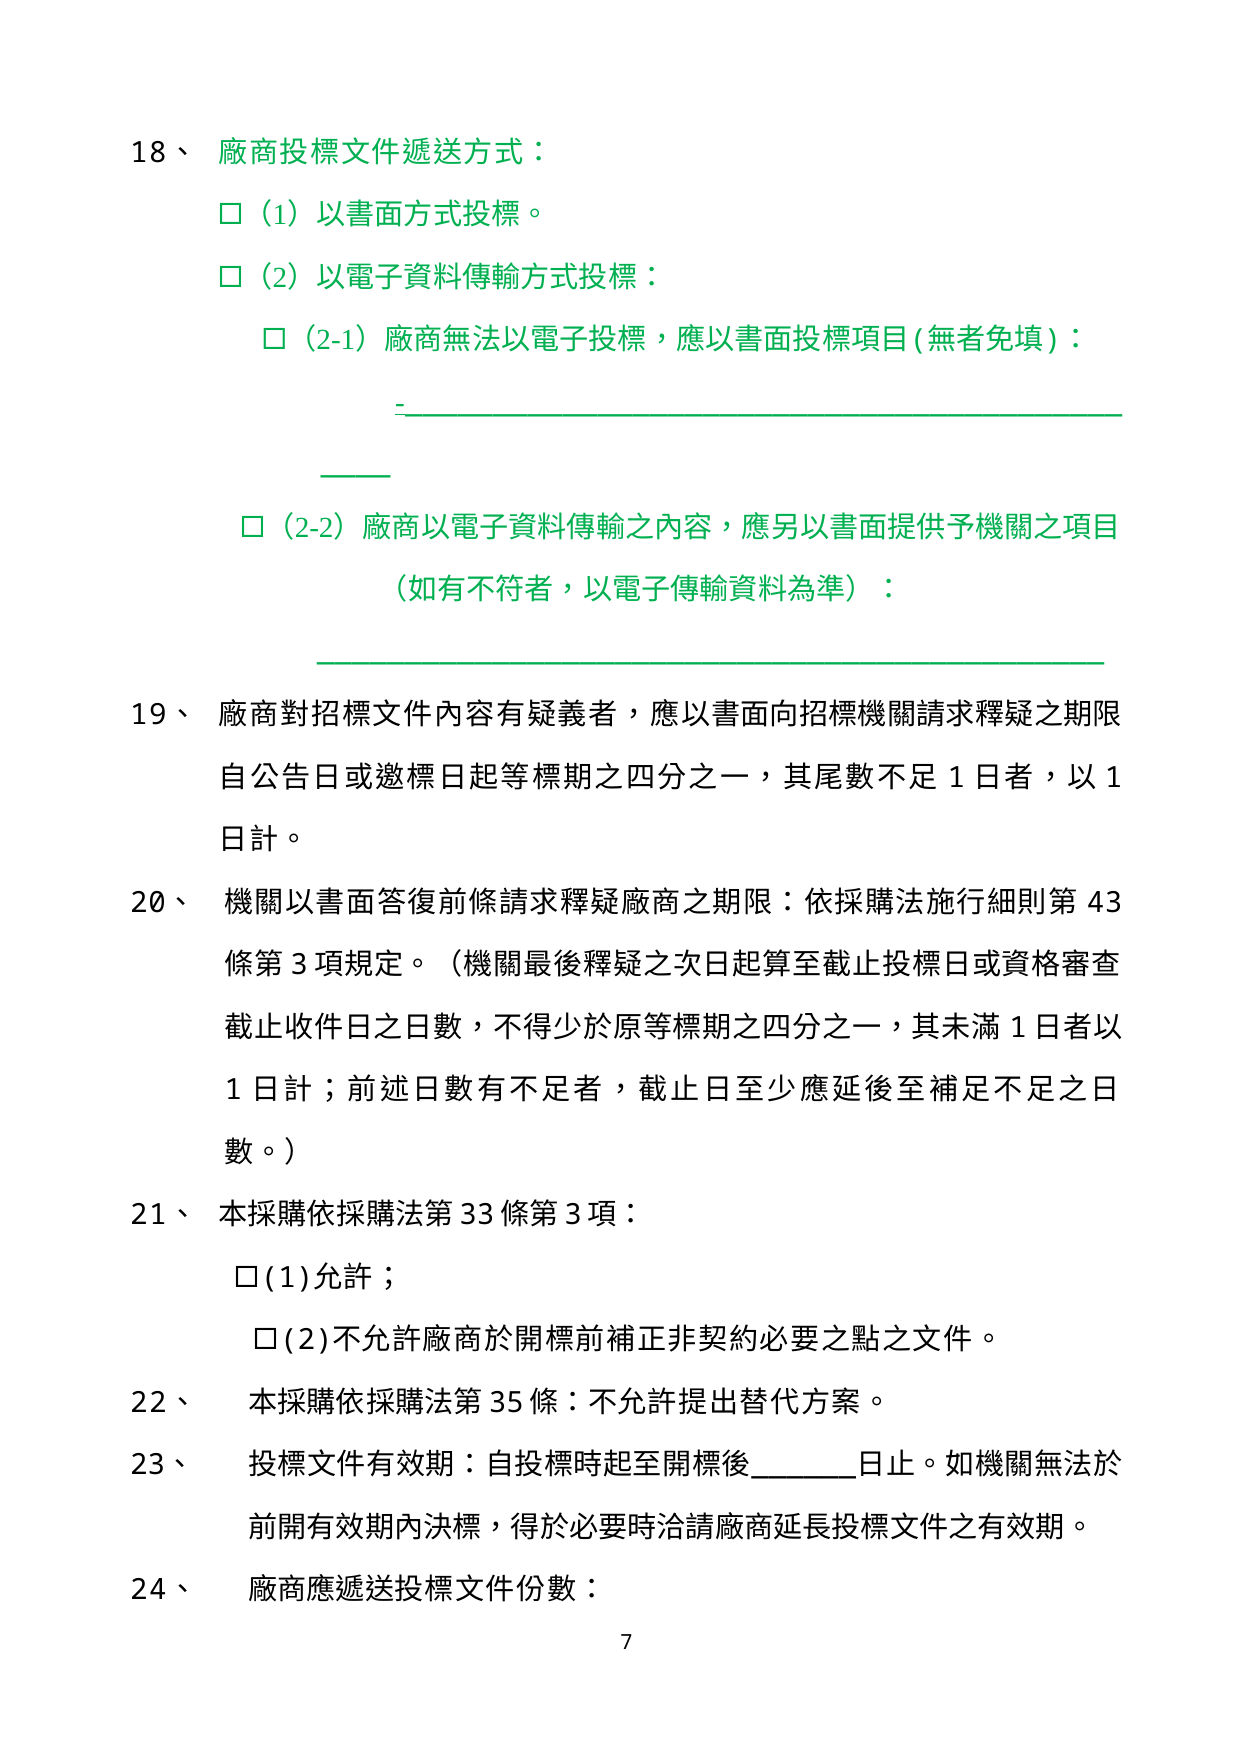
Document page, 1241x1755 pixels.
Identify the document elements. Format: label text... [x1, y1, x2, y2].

list 投標文件有效期：自投標時起至開標後______日止。如機關無法於前開有效期內決標，得於必要時洽請廠商延長投標文件之有效期。 [130, 1420, 1122, 1545]
list 廠商投標文件遞送方式： [130, 108, 1122, 170]
text （1）以書面方式投標。 [217, 170, 1122, 233]
list 廠商應遞送投標文件份數： [130, 1545, 1122, 1608]
list 本採購依採購法第35條：不允許提出替代方案。 [130, 1358, 1122, 1420]
text （2-1）廠商無法以電子投標，應以書面投標項目(無者免填)： [217, 295, 1122, 358]
list 本採購依採購法第33條第3項： [130, 1170, 1122, 1233]
text （2-2）廠商以電子資料傳輸之內容，應另以書面提供予機關之項目（如有不符者，以電子傳輸資料為準）： [217, 483, 1122, 608]
text （2）以電子資料傳輸方式投標： [217, 233, 1122, 295]
list 廠商對招標文件內容有疑義者，應以書面向招標機關請求釋疑之期限：自公告日或邀標日起等標期之四分之一，其尾數不足1日者，以1日計。 [130, 670, 1122, 858]
text (2)不允許廠商於開標前補正非契約必要之點之文件。 [130, 1295, 1122, 1358]
text (1)允許； [233, 1233, 1122, 1295]
list 機關以書面答復前條請求釋疑廠商之期限：依採購法施行細則第43條第3項規定。（機關最後釋疑之次日起算至截止投標日或資格審查截止收件日之日數，不得少於原等標期之四分之一，其未滿1日者以1日計；前述日數有不足者，截止日至少應延後至補足不足之日數。） [130, 858, 1122, 1170]
text _____________________________________________ [251, 608, 1122, 670]
text -_____________________________________________ [217, 358, 1122, 483]
